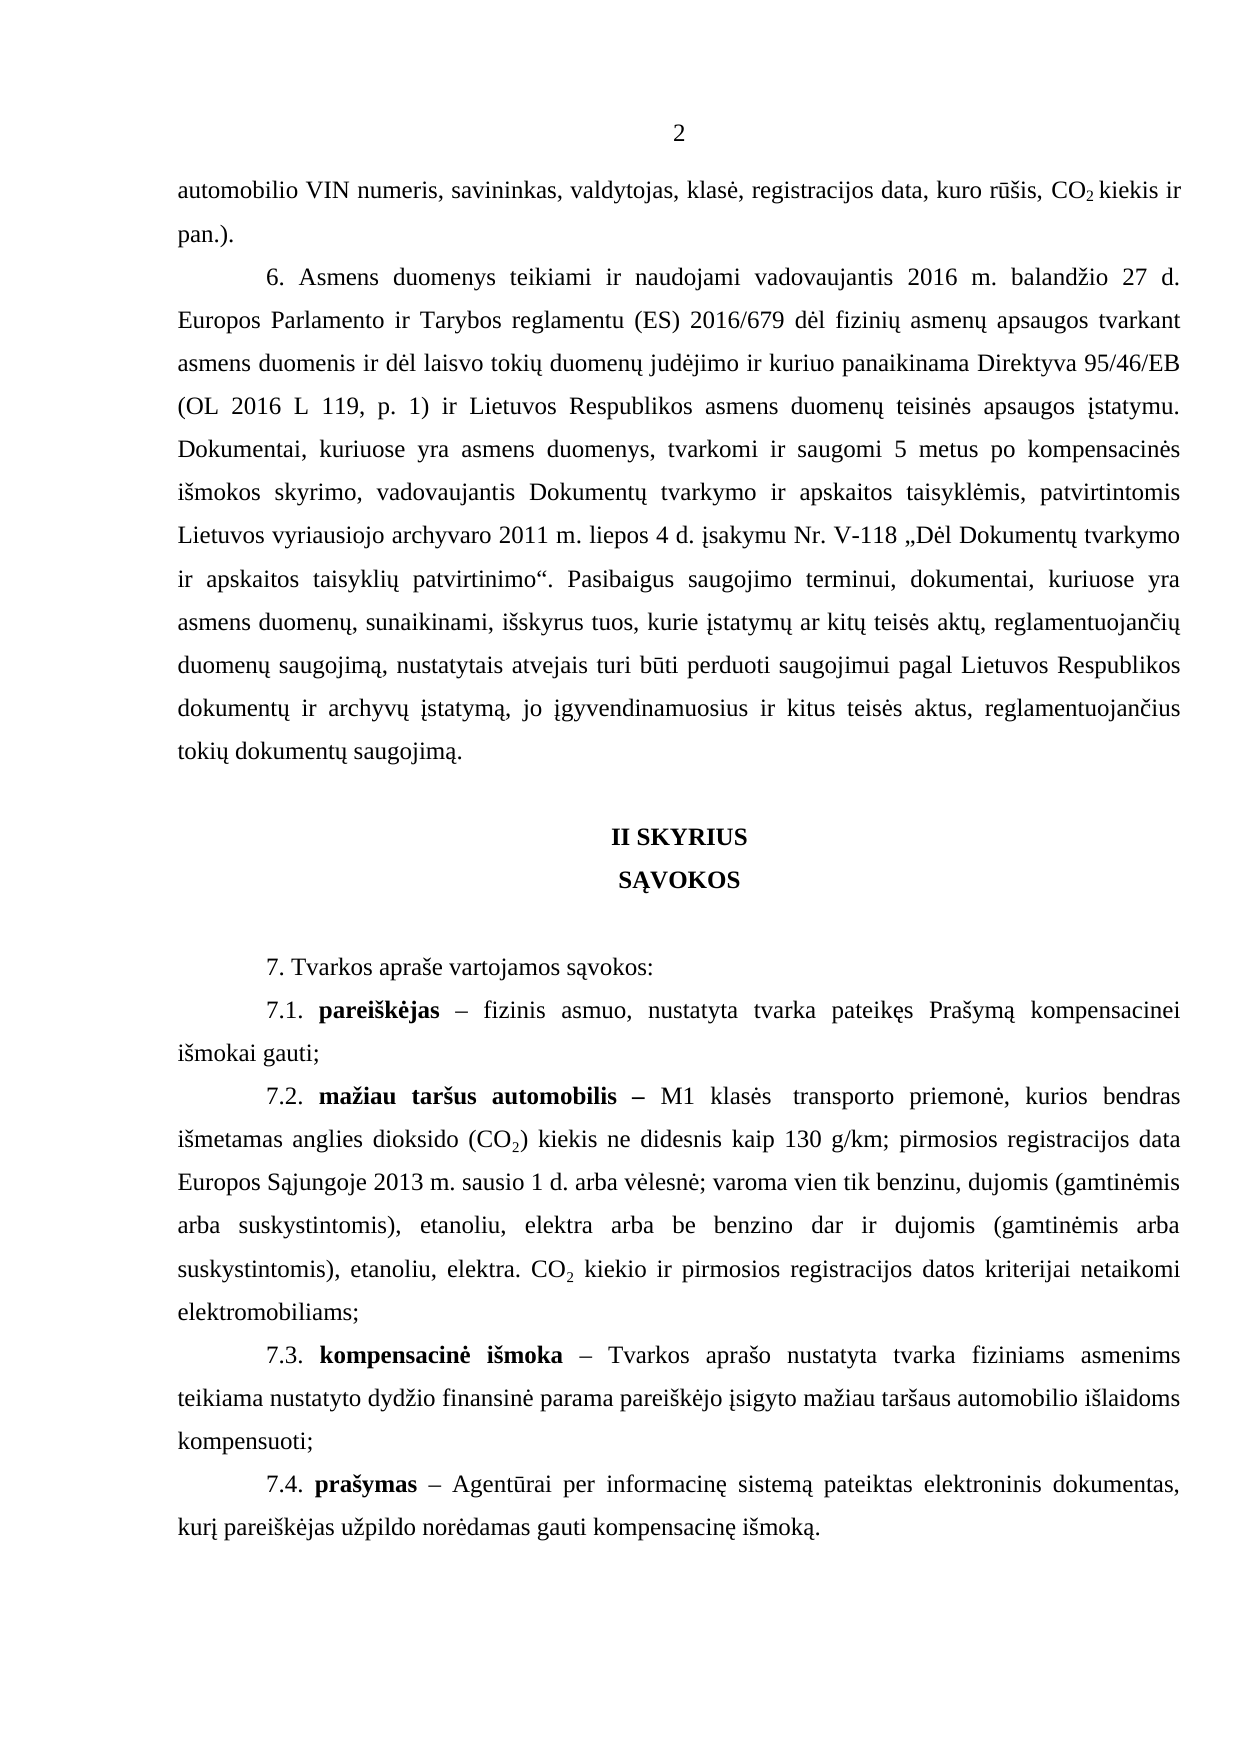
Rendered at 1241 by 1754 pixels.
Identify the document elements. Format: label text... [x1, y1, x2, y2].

text automobilio VIN numeris, savininkas, valdytojas, klasė, registracijos data, kuro rūšis, CO2 kiekis ir pan.). [177, 176, 1181, 247]
text II SKYRIUS [177, 822, 1181, 851]
text 7.3. kompensacinė išmoka – Tvarkos aprašo nustatyta tvarka fiziniams asmenims teikiama nustatyto dydžio finansinė parama pareiškėjo įsigyto mažiau taršaus automobilio išlaidoms kompensuoti; [177, 1340, 1181, 1455]
text 6. Asmens duomenys teikiami ir naudojami vadovaujantis 2016 m. balandžio 27 d. Europos Parlamento ir Tarybos reglamentu (ES) 2016/679 dėl fizinių asmenų apsaugos tvarkant asmens duomenis ir dėl laisvo tokių duomenų judėjimo ir kuriuo panaikinama Direktyva 95/46/EB (OL 2016 L 119, p. 1) ir Lietuvos Respublikos asmens duomenų teisinės apsaugos įstatymu. Dokumentai, kuriuose yra asmens duomenys, tvarkomi ir saugomi 5 metus po kompensacinės išmokos skyrimo, vadovaujantis Dokumentų tvarkymo ir apskaitos taisyklėmis, patvirtintomis Lietuvos vyriausiojo archyvaro 2011 m. liepos 4 d. įsakymu Nr. V-118 „Dėl Dokumentų tvarkymo ir apskaitos taisyklių patvirtinimo“. Pasibaigus saugojimo terminui, dokumentai, kuriuose yra asmens duomenų, sunaikinami, išskyrus tuos, kurie įstatymų ar kitų teisės aktų, reglamentuojančių duomenų saugojimą, nustatytais atvejais turi būti perduoti saugojimui pagal Lietuvos Respublikos dokumentų ir archyvų įstatymą, jo įgyvendinamuosius ir kitus teisės aktus, reglamentuojančius tokių dokumentų saugojimą. [177, 262, 1181, 765]
text 7.1. pareiškėjas – fizinis asmuo, nustatyta tvarka pateikęs Prašymą kompensacinei išmokai gauti; [177, 995, 1181, 1067]
text 7.2. mažiau taršus automobilis – M1 klasės transporto priemonė, kurios bendras išmetamas anglies dioksido (CO₂) kiekis ne didesnis kaip 130 g/km; pirmosios registracijos data Europos Sąjungoje 2013 m. sausio 1 d. arba vėlesnė; varoma vien tik benzinu, dujomis (gamtinėmis arba suskystintomis), etanoliu, elektra arba be benzino dar ir dujomis (gamtinėmis arba suskystintomis), etanoliu, elektra. CO₂ kiekio ir pirmosios registracijos datos kriterijai netaikomi elektromobiliams; [177, 1081, 1181, 1326]
text SĄVOKOS [177, 866, 1181, 894]
text 7.4. prašymas – Agentūrai per informacinę sistemą pateiktas elektroninis dokumentas, kurį pareiškėjas užpildo norėdamas gauti kompensacinę išmoką. [177, 1469, 1181, 1541]
text 7. Tvarkos apraše vartojamos sąvokos: [177, 952, 1181, 981]
